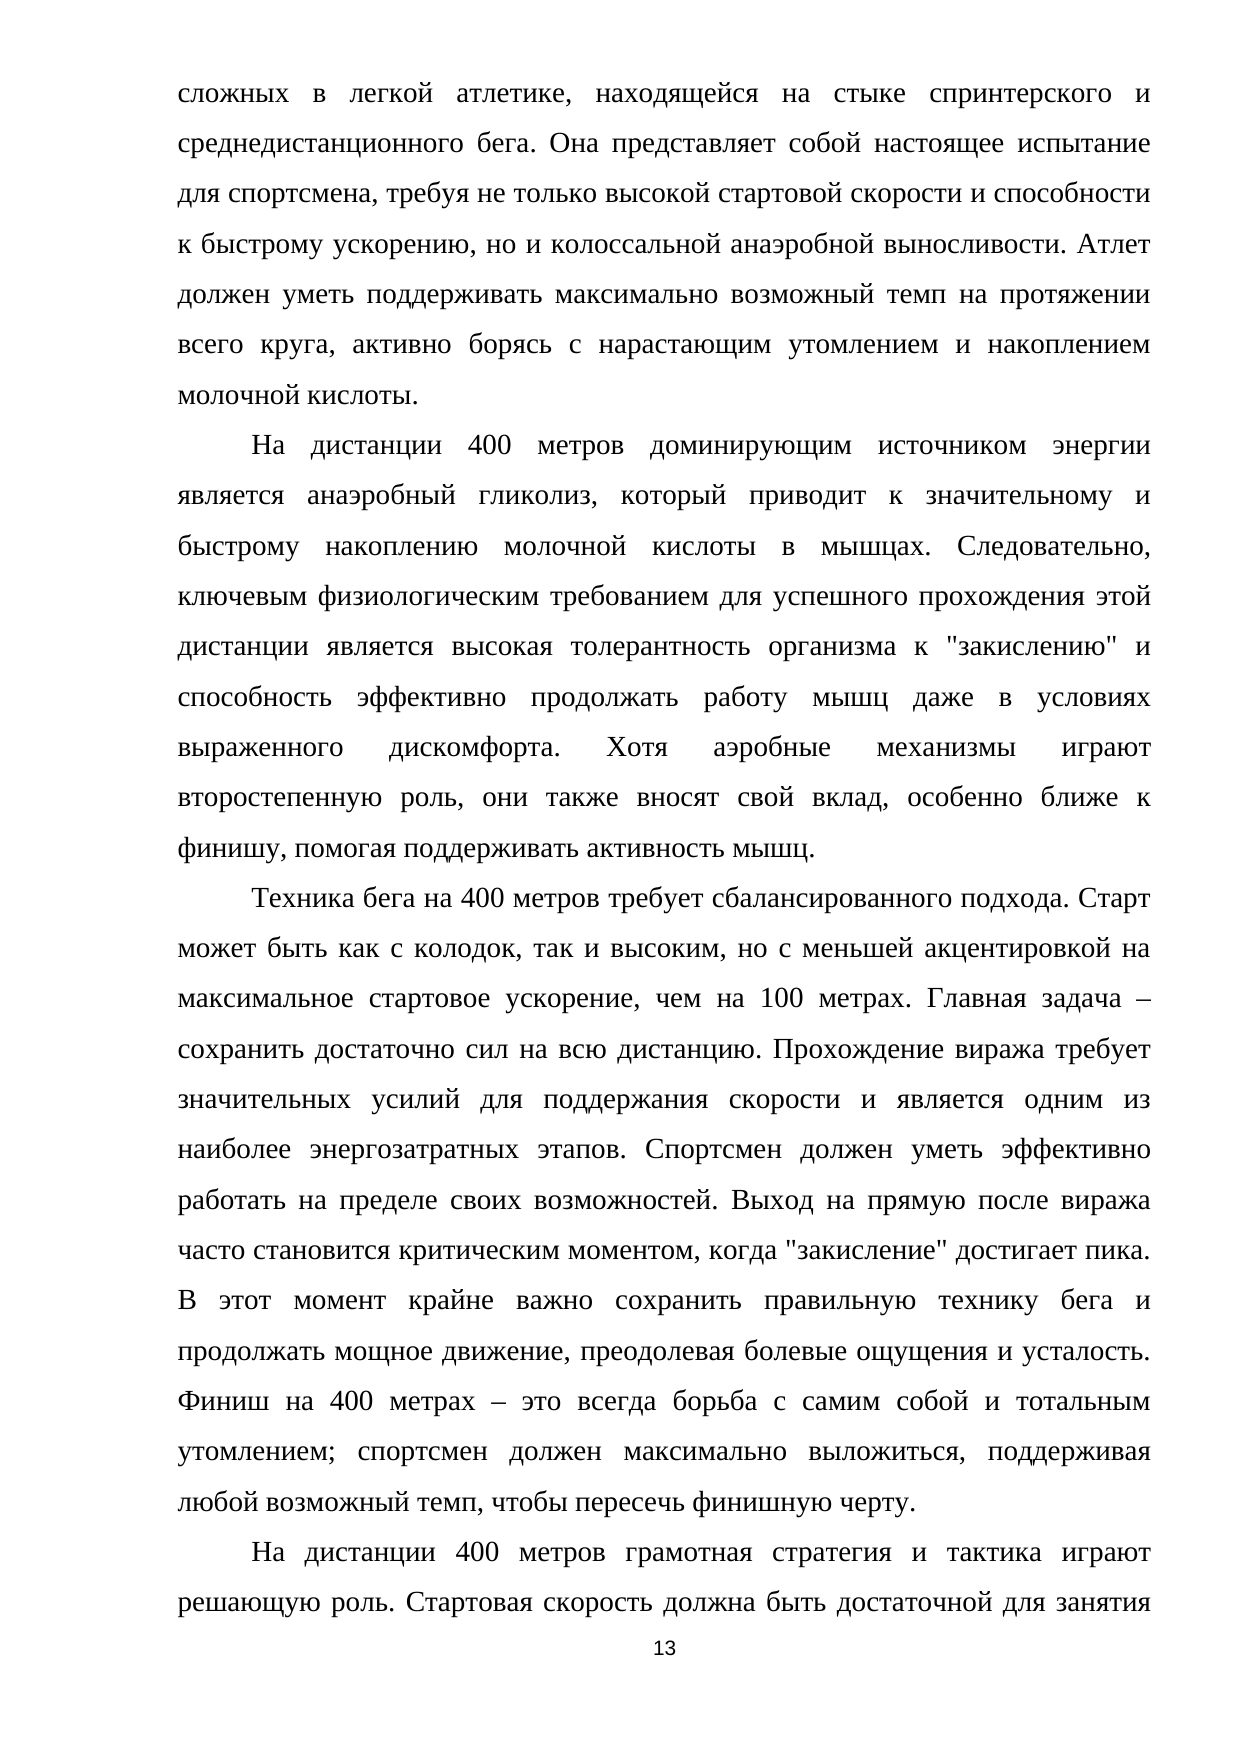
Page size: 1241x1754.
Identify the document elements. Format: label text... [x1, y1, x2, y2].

text сложных в легкой атлетике, находящейся на стыке спринтерского и среднедистанционного бега. Она представляет собой настоящее испытание для спортсмена, требуя не только высокой стартовой скорости и способности к быстрому ускорению, но и колоссальной анаэробной выносливости. Атлет должен уметь поддерживать максимально возможный темп на протяжении всего круга, активно борясь с нарастающим утомлением и накоплением молочной кислоты. [177, 75, 1152, 410]
text На дистанции 400 метров грамотная стратегия и тактика играют решающую роль. Стартовая скорость должна быть достаточной для занятия [177, 1534, 1152, 1618]
text На дистанции 400 метров доминирующим источником энергии является анаэробный гликолиз, который приводит к значительному и быстрому накоплению молочной кислоты в мышцах. Следовательно, ключевым физиологическим требованием для успешного прохождения этой дистанции является высокая толерантность организма к "закислению" и способность эффективно продолжать работу мышц даже в условиях выраженного дискомфорта. Хотя аэробные механизмы играют второстепенную роль, они также вносят свой вклад, особенно ближе к финишу, помогая поддерживать активность мышц. [177, 427, 1152, 863]
text Техника бега на 400 метров требует сбалансированного подхода. Старт может быть как с колодок, так и высоким, но с меньшей акцентировкой на максимальное стартовое ускорение, чем на 100 метрах. Главная задача – сохранить достаточно сил на всю дистанцию. Прохождение виража требует значительных усилий для поддержания скорости и является одним из наиболее энергозатратных этапов. Спортсмен должен уметь эффективно работать на пределе своих возможностей. Выход на прямую после виража часто становится критическим моментом, когда "закисление" достигает пика. В этот момент крайне важно сохранить правильную технику бега и продолжать мощное движение, преодолевая болевые ощущения и усталость. Финиш на 400 метрах – это всегда борьба с самим собой и тотальным утомлением; спортсмен должен максимально выложиться, поддерживая любой возможный темп, чтобы пересечь финишную черту. [177, 880, 1152, 1517]
